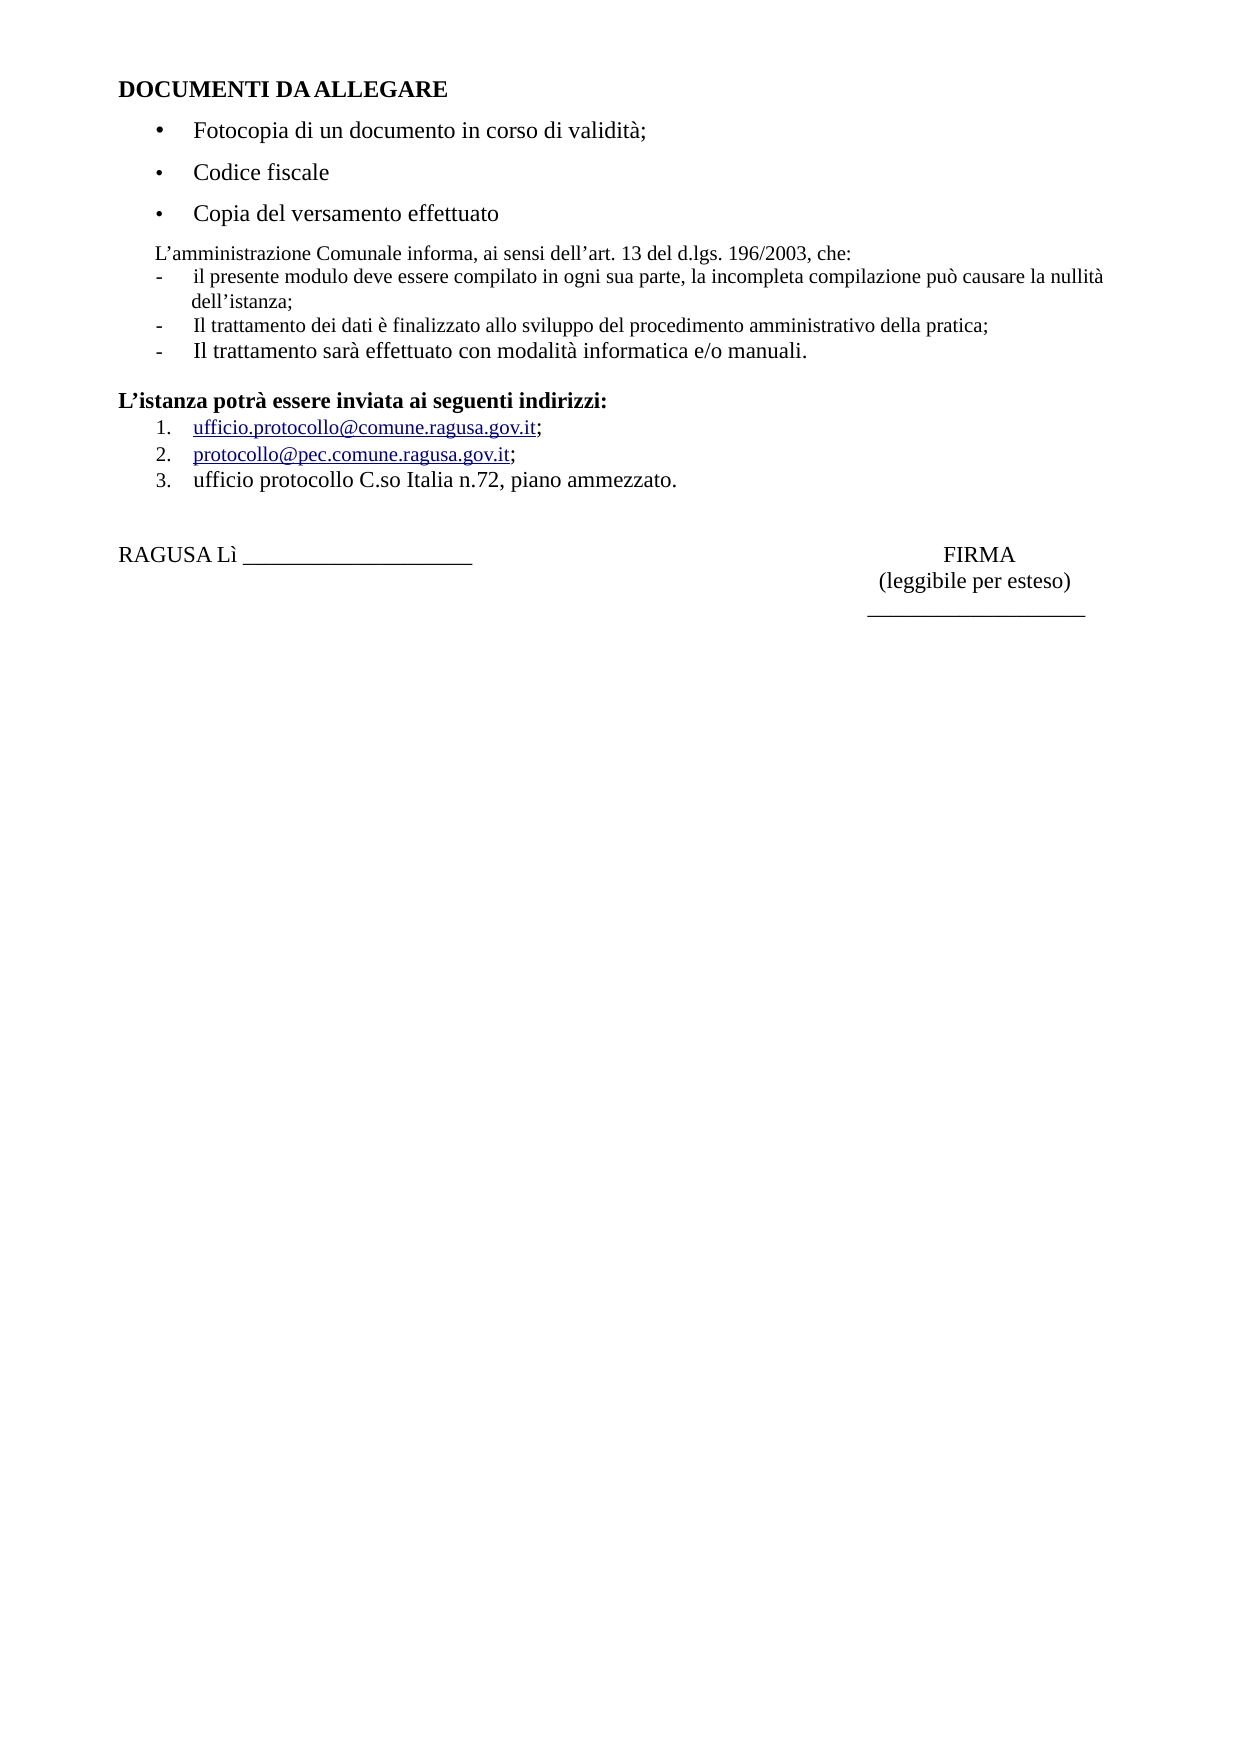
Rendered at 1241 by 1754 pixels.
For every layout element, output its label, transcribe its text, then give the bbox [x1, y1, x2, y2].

text L’istanza potrà essere inviata ai seguenti indirizzi: [118, 387, 1122, 413]
list ufficio protocollo C.so Italia n.72, piano ammezzato. [156, 466, 1122, 492]
text DOCUMENTI DA ALLEGARE [118, 75, 1122, 103]
text ___________________ [118, 593, 1122, 620]
list Codice fiscale [156, 158, 1122, 185]
text (leggibile per esteso) [118, 567, 1122, 593]
list Copia del versamento effettuato [156, 199, 1122, 227]
text dell’istanza; [118, 288, 1122, 313]
list il presente modulo deve essere compilato in ogni sua parte, la incompleta compilazione può causare la nullità [156, 264, 1122, 288]
list Fotocopia di un documento in corso di validità; [156, 116, 1122, 144]
text L’amministrazione Comunale informa, ai sensi dell’art. 13 del d.lgs. 196/2003, che: [118, 240, 1122, 264]
list protocollo@pec.comune.ragusa.gov.it; [156, 440, 1122, 466]
text RAGUSA Lì ____________________ FIRMA [118, 541, 1122, 567]
list ufficio.protocollo@comune.ragusa.gov.it; [156, 413, 1122, 440]
list Il trattamento dei dati è finalizzato allo sviluppo del procedimento amministrativo della pratica; [156, 313, 1122, 337]
list Il trattamento sarà effettuato con modalità informatica e/o manuali. [156, 337, 1122, 363]
